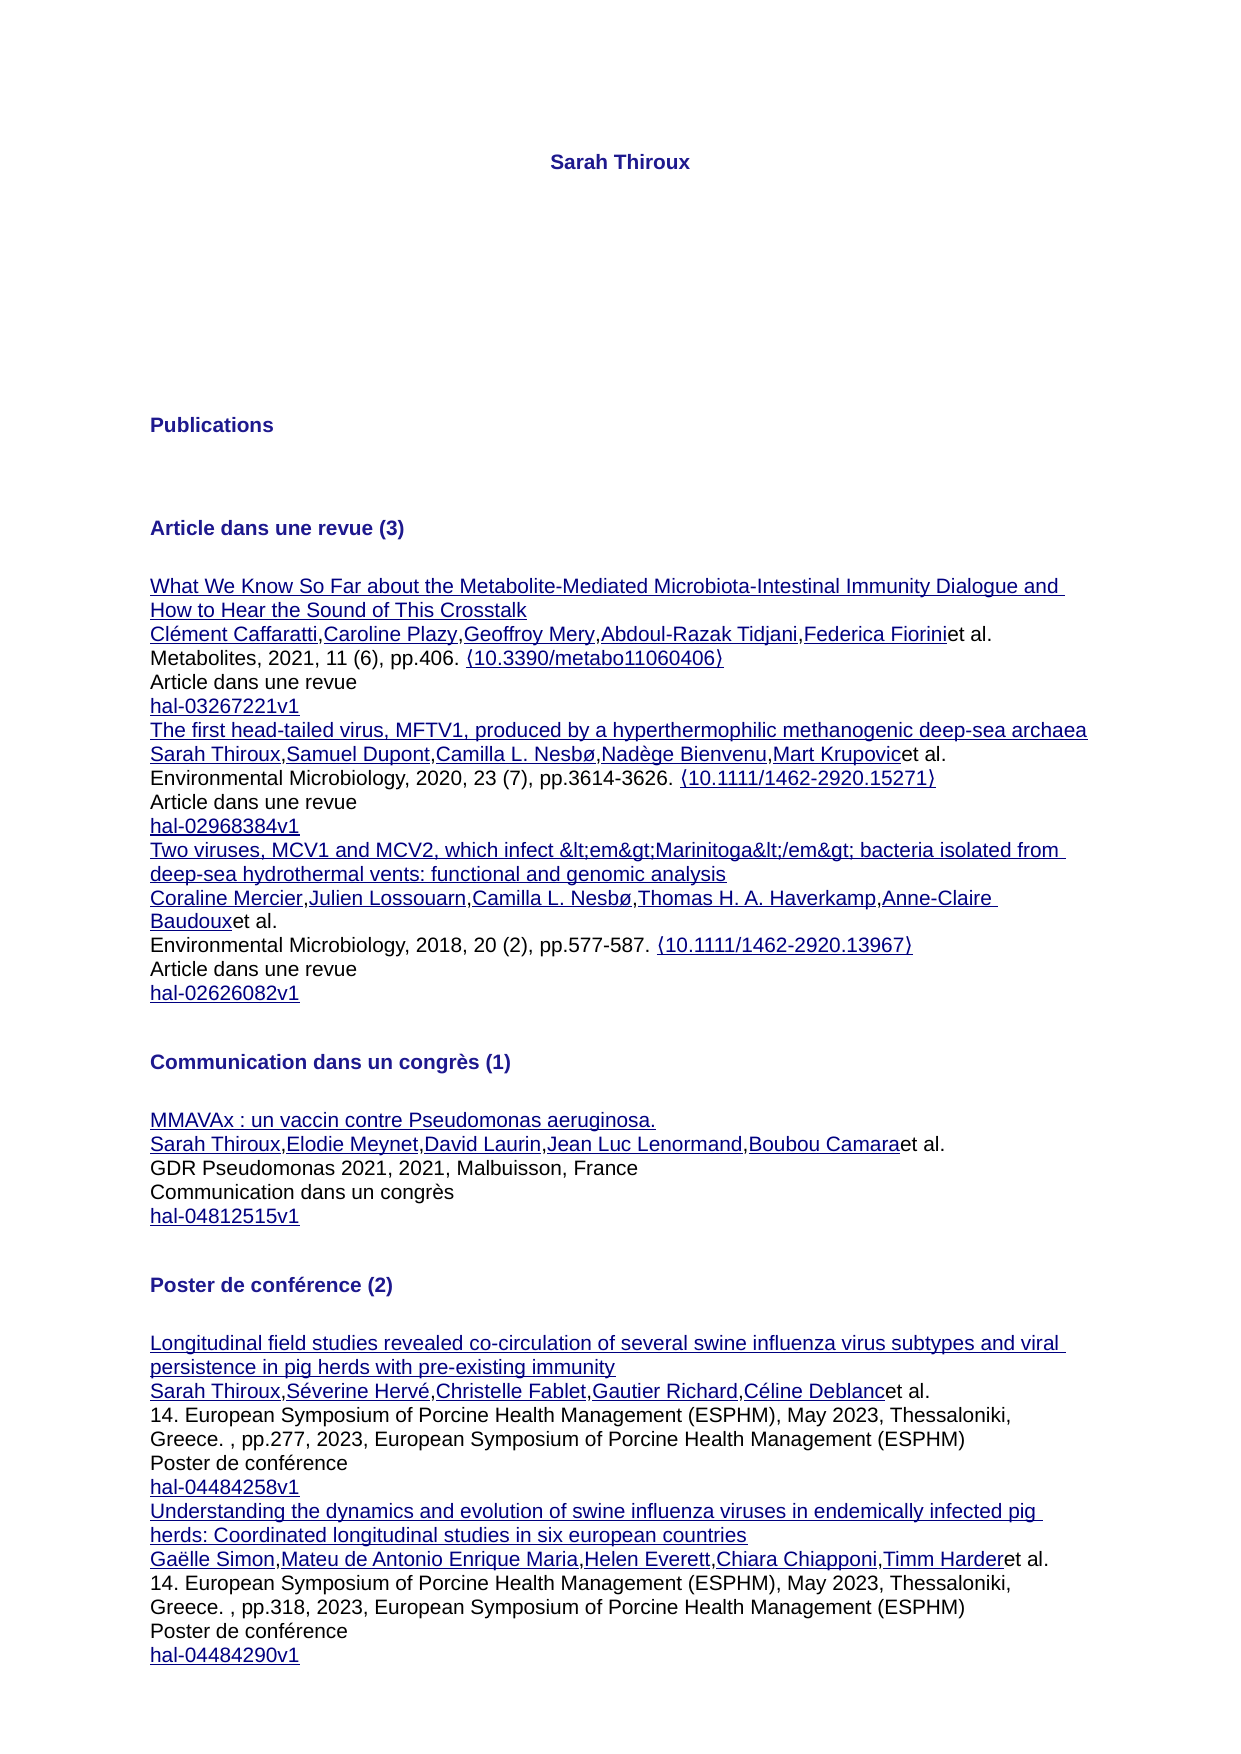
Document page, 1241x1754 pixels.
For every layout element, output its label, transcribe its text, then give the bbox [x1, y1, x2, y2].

table_cell Two viruses, MCV1 and MCV2, which infect &lt;em&gt;Marinitoga&lt;/em&gt; bacteria isolated from deep-sea hydrothermal vents: functional and genomic analysis Coraline Mercier,Julien Lossouarn,Camilla L. Nesbø,Thomas H. A. Haverkamp,Anne-Claire Baudouxet al. Environmental Microbiology, 2018, 20 (2), pp.577-587. ⟨10.1111/1462-2920.13967⟩ Article dans une revue hal-02626082v1 [150, 838, 1090, 1005]
subtitle Communication dans un congrès (1) [150, 1050, 1090, 1074]
subtitle Article dans une revue (3) [150, 516, 1090, 539]
table_header Longitudinal field studies revealed co-circulation of several swine influenza virus subtypes and viral persistence in pig herds with pre-existing immunity Sarah Thiroux,Séverine Hervé,Christelle Fablet,Gautier Richard,Céline Deblancet al. 14. European Symposium of Porcine Health Management (ESPHM), May 2023, Thessaloniki, Greece. , pp.277, 2023, European Symposium of Porcine Health Management (ESPHM) Poster de conférence hal-04484258v1 [150, 1331, 1090, 1499]
table_header What We Know So Far about the Metabolite-Mediated Microbiota-Intestinal Immunity Dialogue and How to Hear the Sound of This Crosstalk Clément Caffaratti,Caroline Plazy,Geoffroy Mery,Abdoul-Razak Tidjani,Federica Fioriniet al. Metabolites, 2021, 11 (6), pp.406. ⟨10.3390/metabo11060406⟩ Article dans une revue hal-03267221v1 [150, 574, 1090, 718]
subtitle Publications [150, 412, 1090, 436]
subtitle Poster de conférence (2) [150, 1273, 1090, 1297]
subtitle Sarah Thiroux [150, 150, 1090, 174]
table_header MMAVAx : un vaccin contre Pseudomonas aeruginosa. Sarah Thiroux,Elodie Meynet,David Laurin,Jean Luc Lenormand,Boubou Camaraet al. GDR Pseudomonas 2021, 2021, Malbuisson, France Communication dans un congrès hal-04812515v1 [150, 1108, 1090, 1228]
table_cell The first head-tailed virus, MFTV1, produced by a hyperthermophilic methanogenic deep-sea archaea Sarah Thiroux,Samuel Dupont,Camilla L. Nesbø,Nadège Bienvenu,Mart Krupovicet al. Environmental Microbiology, 2020, 23 (7), pp.3614-3626. ⟨10.1111/1462-2920.15271⟩ Article dans une revue hal-02968384v1 [150, 718, 1090, 837]
table_cell Understanding the dynamics and evolution of swine influenza viruses in endemically infected pig herds: Coordinated longitudinal studies in six european countries Gaëlle Simon,Mateu de Antonio Enrique Maria,Helen Everett,Chiara Chiapponi,Timm Harderet al. 14. European Symposium of Porcine Health Management (ESPHM), May 2023, Thessaloniki, Greece. , pp.318, 2023, European Symposium of Porcine Health Management (ESPHM) Poster de conférence hal-04484290v1 [150, 1499, 1090, 1667]
